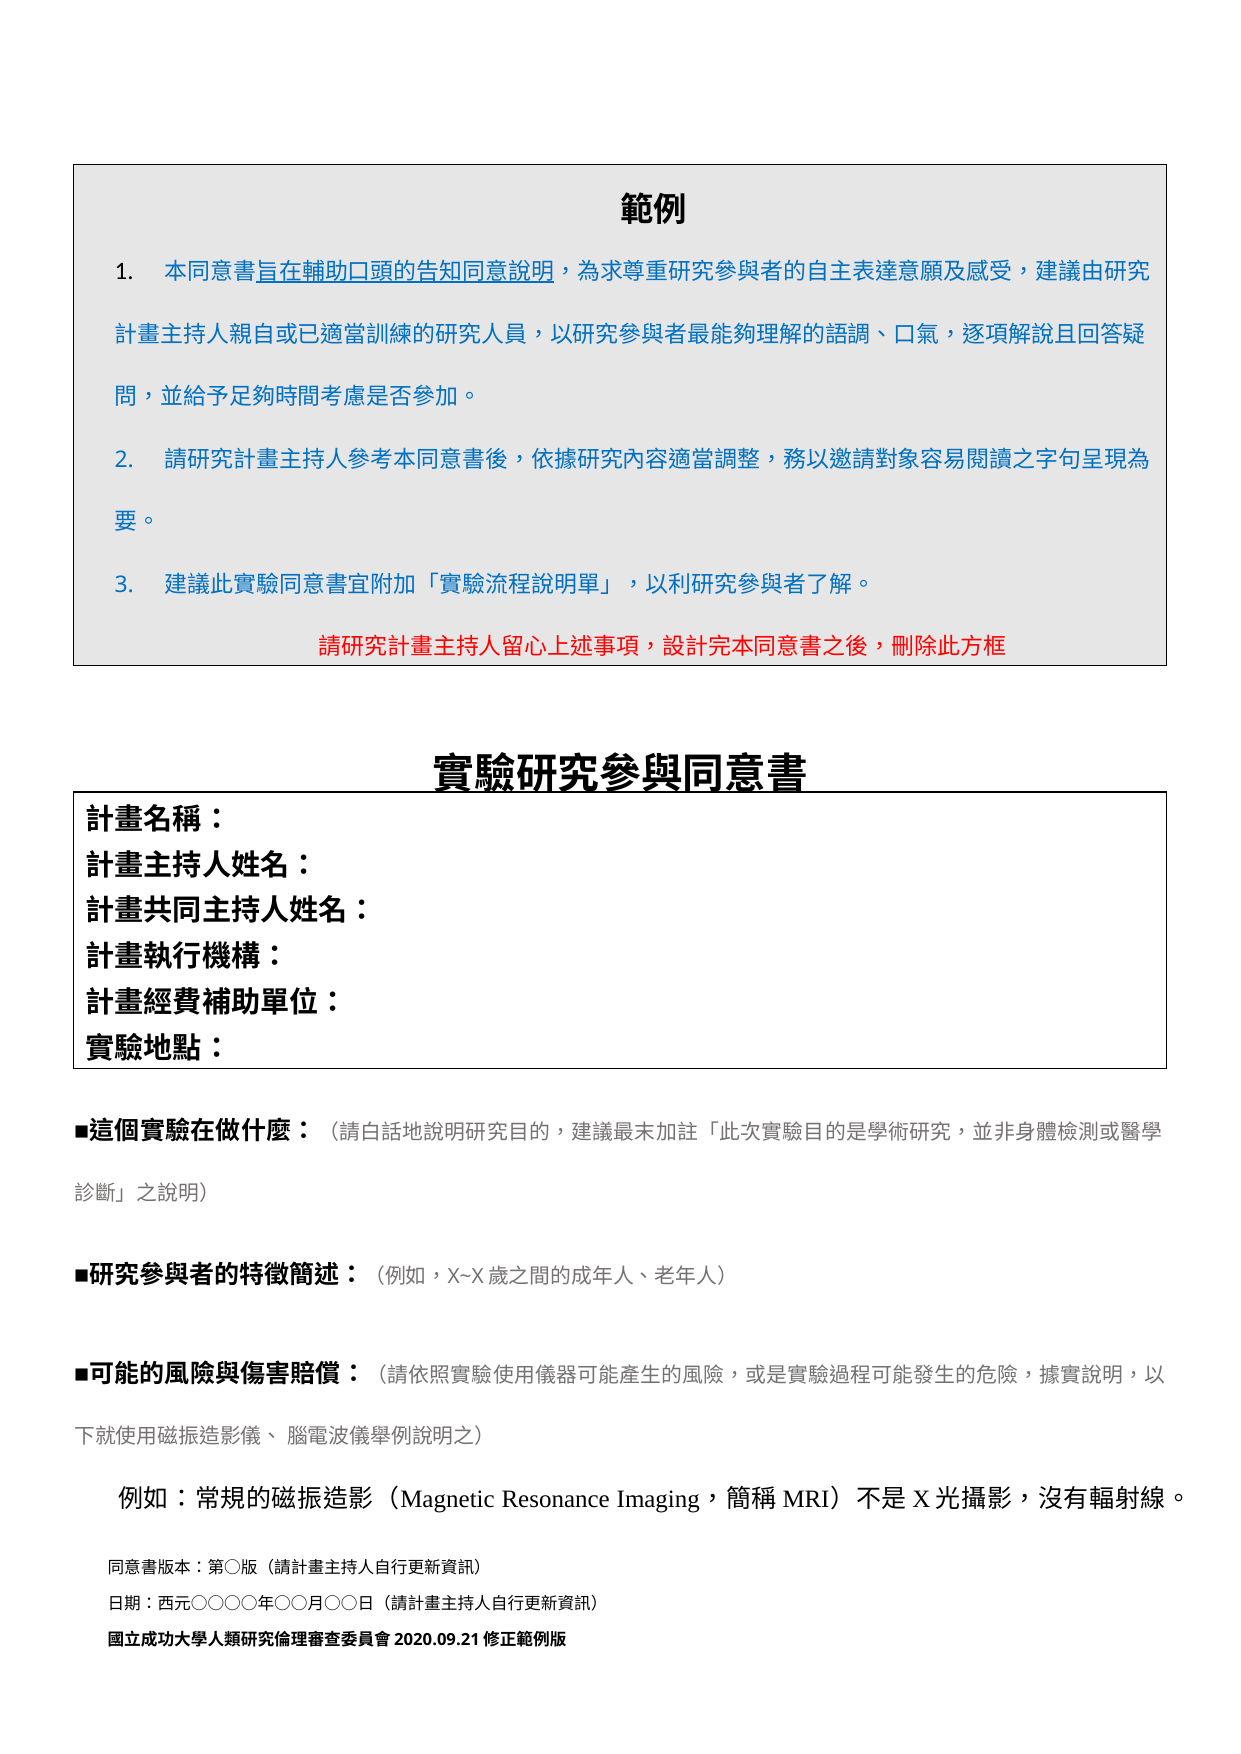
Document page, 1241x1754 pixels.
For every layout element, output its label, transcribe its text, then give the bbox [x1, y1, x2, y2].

table_header 計畫名稱： [74, 793, 1166, 838]
table_header 範例 本同意書旨在輔助口頭的告知同意說明，為求尊重研究參與者的自主表達意願及感受，建議由研究計畫主持人親自或已適當訓練的研究人員，以研究參與者最能夠理解的語調、口氣，逐項解說且回答疑問，並給予足夠時間考慮是否參加。 請研究計畫主持人參考本同意書後，依據研究內容適當調整，務以邀請對象容易閱讀之字句呈現為要。 建議此實驗同意書宜附加「實驗流程說明單」，以利研究參與者了解。 請研究計畫主持人留心上述事項，設計完本同意書之後，刪除此方框 [74, 165, 1166, 665]
table_cell 計畫共同主持人姓名： [74, 884, 1166, 930]
text 例如：常規的磁振造影（Magnetic Resonance Imaging，簡稱MRI）不是X光攝影，沒有輻射線。但掃描儀的通道內部狹窄，少數人會感到焦慮、頭暈或呼吸不順暢。若您有這種感覺，我們會與您談話以分散注意力，讓您情緒舒緩。若您仍不舒服，想停止實驗，可利用對講機（或警示球）告知操作人員。操作人員就會立刻停止實驗，將您的軟墊床移至掃描儀的通道外面。（此段MRI適用）本實驗用的腦電波儀（Electroencephalography，簡稱EEG），是市售合乎安全元件組裝系統（若有相關儀器使用安全證明書，請附上說明參考），是對腦波的測量跟蒐集，類似用體溫計量體溫，不會用電刺激腦部。若您仍不舒服，想停止實驗，請隨時告訴操作人員，操作人員就會立刻停止實驗。（此段EEG適用） [74, 1455, 1167, 1518]
text ■這個實驗在做什麼：（請白話地說明研究目的，建議最末加註「此次實驗目的是學術研究，並非身體檢測或醫學診斷」之說明） [74, 1087, 1167, 1212]
text ■研究參與者的特徵簡述：（例如，X~X歲之間的成年人、老年人） [74, 1231, 1167, 1293]
text 實驗研究參與同意書 [74, 729, 1167, 791]
table_cell 計畫執行機構： [74, 930, 1166, 976]
table_cell 計畫經費補助單位： 實驗地點： [74, 976, 1166, 1067]
text ■可能的風險與傷害賠償：（請依照實驗使用儀器可能產生的風險，或是實驗過程可能發生的危險，據實說明，以下就使用磁振造影儀、 腦電波儀舉例說明之） [74, 1330, 1167, 1455]
table_cell 計畫主持人姓名： [74, 838, 1166, 884]
